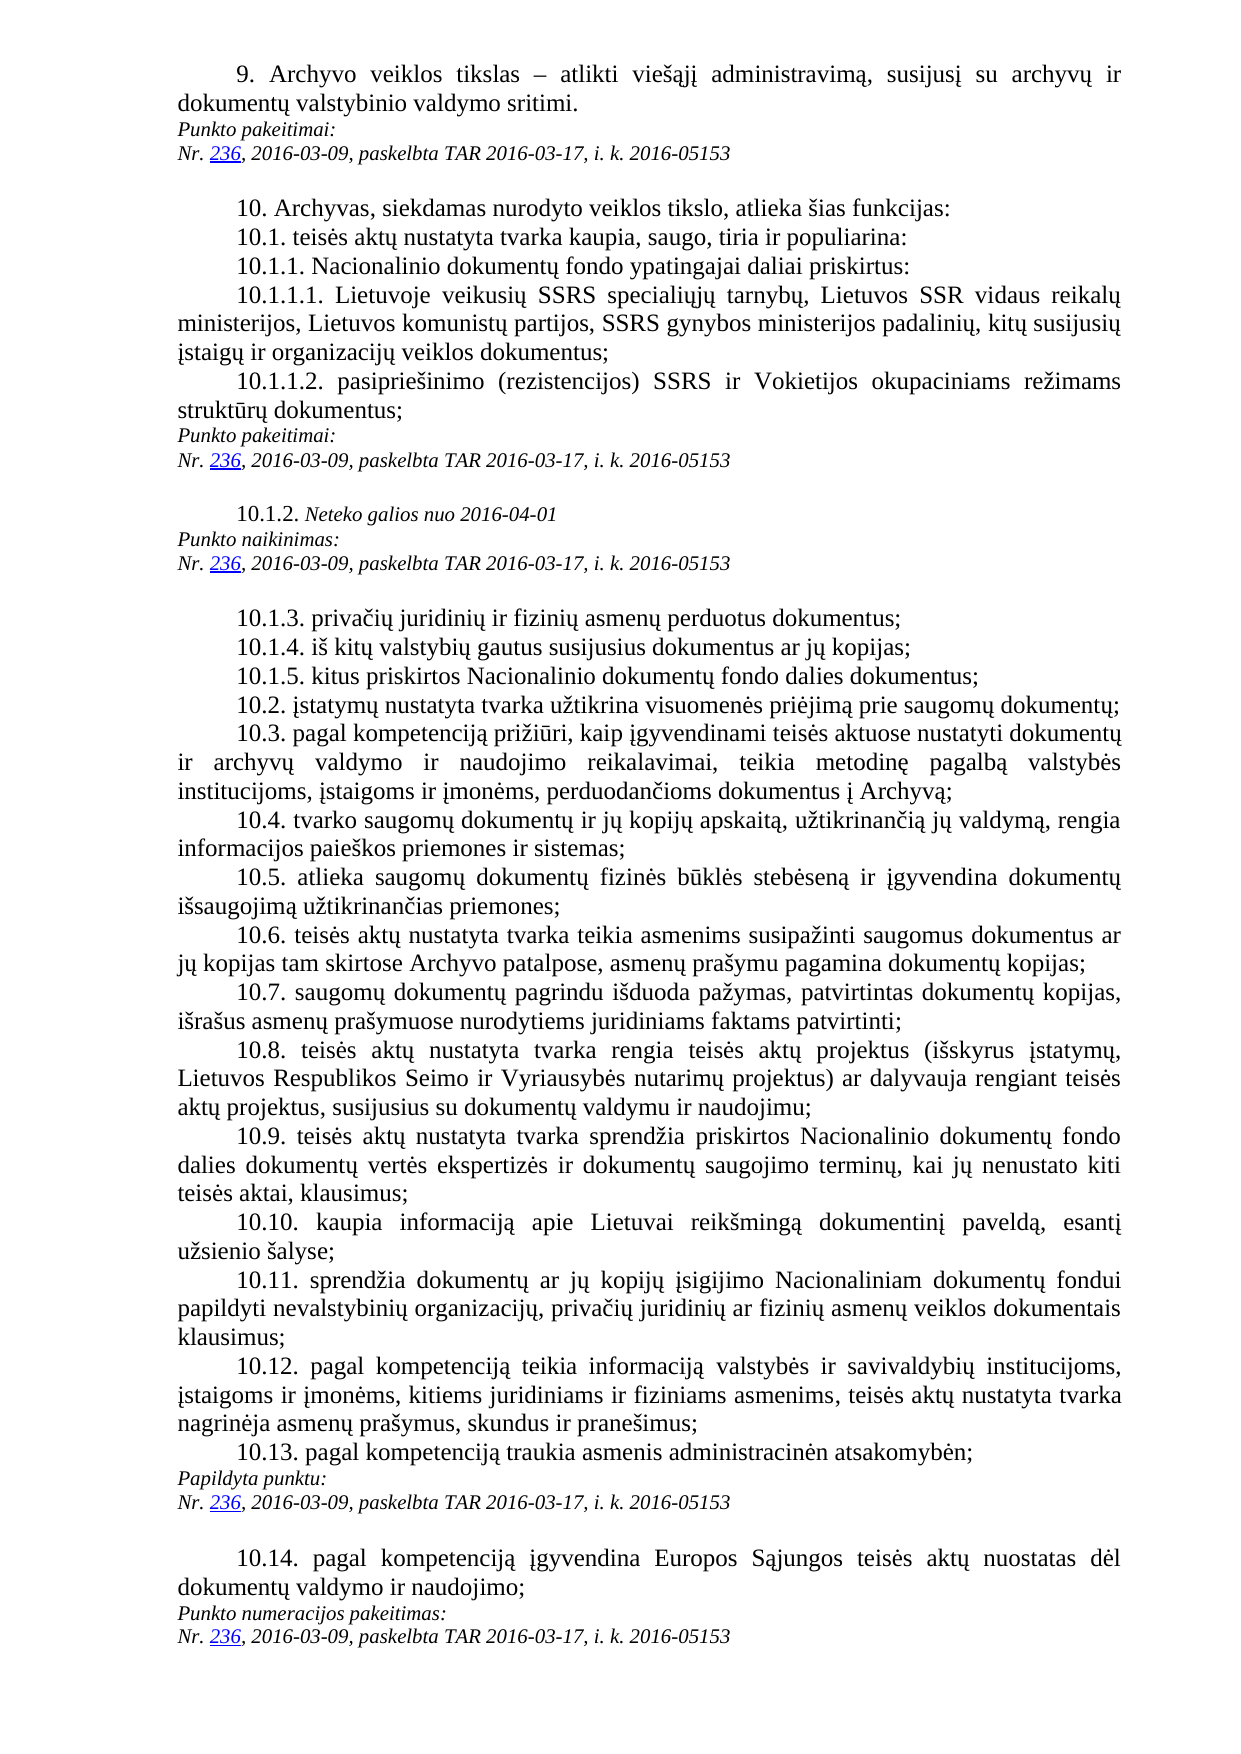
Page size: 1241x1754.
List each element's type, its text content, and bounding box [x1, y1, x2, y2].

text Nr. 236, 2016-03-09, paskelbta TAR 2016-03-17, i. k. 2016-05153 [177, 1624, 1122, 1648]
text 10.1.1.1. Lietuvoje veikusių SSRS specialiųjų tarnybų, Lietuvos SSR vidaus reikalų ministerijos, Lietuvos komunistų partijos, SSRS gynybos ministerijos padalinių, kitų susijusių įstaigų ir organizacijų veiklos dokumentus; [177, 280, 1122, 366]
text 10.1.2. Neteko galios nuo 2016-04-01 [177, 500, 1122, 527]
text Punkto pakeitimai: [177, 117, 1122, 141]
text 10.9. teisės aktų nustatyta tvarka sprendžia priskirtos Nacionalinio dokumentų fondo dalies dokumentų vertės ekspertizės ir dokumentų saugojimo terminų, kai jų nenustato kiti teisės aktai, klausimus; [177, 1121, 1122, 1207]
text Nr. 236, 2016-03-09, paskelbta TAR 2016-03-17, i. k. 2016-05153 [177, 1490, 1122, 1514]
text 10.13. pagal kompetenciją traukia asmenis administracinėn atsakomybėn; [177, 1437, 1122, 1466]
text 10.3. pagal kompetenciją prižiūri, kaip įgyvendinami teisės aktuose nustatyti dokumentų ir archyvų valdymo ir naudojimo reikalavimai, teikia metodinę pagalbą valstybės institucijoms, įstaigoms ir įmonėms, perduodančioms dokumentus į Archyvą; [177, 718, 1122, 805]
text Nr. 236, 2016-03-09, paskelbta TAR 2016-03-17, i. k. 2016-05153 [177, 141, 1122, 165]
text 10.1.4. iš kitų valstybių gautus susijusius dokumentus ar jų kopijas; [177, 632, 1122, 661]
text Nr. 236, 2016-03-09, paskelbta TAR 2016-03-17, i. k. 2016-05153 [177, 447, 1122, 472]
text 10.8. teisės aktų nustatyta tvarka rengia teisės aktų projektus (išskyrus įstatymų, Lietuvos Respublikos Seimo ir Vyriausybės nutarimų projektus) ar dalyvauja rengiant teisės aktų projektus, susijusius su dokumentų valdymu ir naudojimu; [177, 1035, 1122, 1121]
text 10.2. įstatymų nustatyta tvarka užtikrina visuomenės priėjimą prie saugomų dokumentų; [177, 690, 1122, 718]
text 10.1.5. kitus priskirtos Nacionalinio dokumentų fondo dalies dokumentus; [177, 661, 1122, 690]
text 10.10. kaupia informaciją apie Lietuvai reikšmingą dokumentinį paveldą, esantį užsienio šalyse; [177, 1207, 1122, 1265]
text 10.5. atlieka saugomų dokumentų fizinės būklės stebėseną ir įgyvendina dokumentų išsaugojimą užtikrinančias priemones; [177, 862, 1122, 920]
text 10.1. teisės aktų nustatyta tvarka kaupia, saugo, tiria ir populiarina: [177, 222, 1122, 251]
text Punkto pakeitimai: [177, 423, 1122, 447]
text Punkto numeracijos pakeitimas: [177, 1600, 1122, 1624]
text 10.1.3. privačių juridinių ir fizinių asmenų perduotus dokumentus; [177, 603, 1122, 632]
text 10.1.1.2. pasipriešinimo (rezistencijos) SSRS ir Vokietijos okupaciniams režimams struktūrų dokumentus; [177, 366, 1122, 423]
text 9. Archyvo veiklos tikslas – atlikti viešąjį administravimą, susijusį su archyvų ir dokumentų valstybinio valdymo sritimi. [177, 59, 1122, 117]
text 10.1.1. Nacionalinio dokumentų fondo ypatingajai daliai priskirtus: [177, 251, 1122, 280]
text 10.7. saugomų dokumentų pagrindu išduoda pažymas, patvirtintas dokumentų kopijas, išrašus asmenų prašymuose nurodytiems juridiniams faktams patvirtinti; [177, 977, 1122, 1035]
text 10.4. tvarko saugomų dokumentų ir jų kopijų apskaitą, užtikrinančią jų valdymą, rengia informacijos paieškos priemones ir sistemas; [177, 805, 1122, 862]
text Papildyta punktu: [177, 1466, 1122, 1490]
text Punkto naikinimas: [177, 527, 1122, 551]
text 10.14. pagal kompetenciją įgyvendina Europos Sąjungos teisės aktų nuostatas dėl dokumentų valdymo ir naudojimo; [177, 1543, 1122, 1600]
text 10.12. pagal kompetenciją teikia informaciją valstybės ir savivaldybių institucijoms, įstaigoms ir įmonėms, kitiems juridiniams ir fiziniams asmenims, teisės aktų nustatyta tvarka nagrinėja asmenų prašymus, skundus ir pranešimus; [177, 1351, 1122, 1437]
text 10. Archyvas, siekdamas nurodyto veiklos tikslo, atlieka šias funkcijas: [177, 193, 1122, 222]
text Nr. 236, 2016-03-09, paskelbta TAR 2016-03-17, i. k. 2016-05153 [177, 551, 1122, 575]
text 10.6. teisės aktų nustatyta tvarka teikia asmenims susipažinti saugomus dokumentus ar jų kopijas tam skirtose Archyvo patalpose, asmenų prašymu pagamina dokumentų kopijas; [177, 920, 1122, 977]
text 10.11. sprendžia dokumentų ar jų kopijų įsigijimo Nacionaliniam dokumentų fondui papildyti nevalstybinių organizacijų, privačių juridinių ar fizinių asmenų veiklos dokumentais klausimus; [177, 1265, 1122, 1351]
